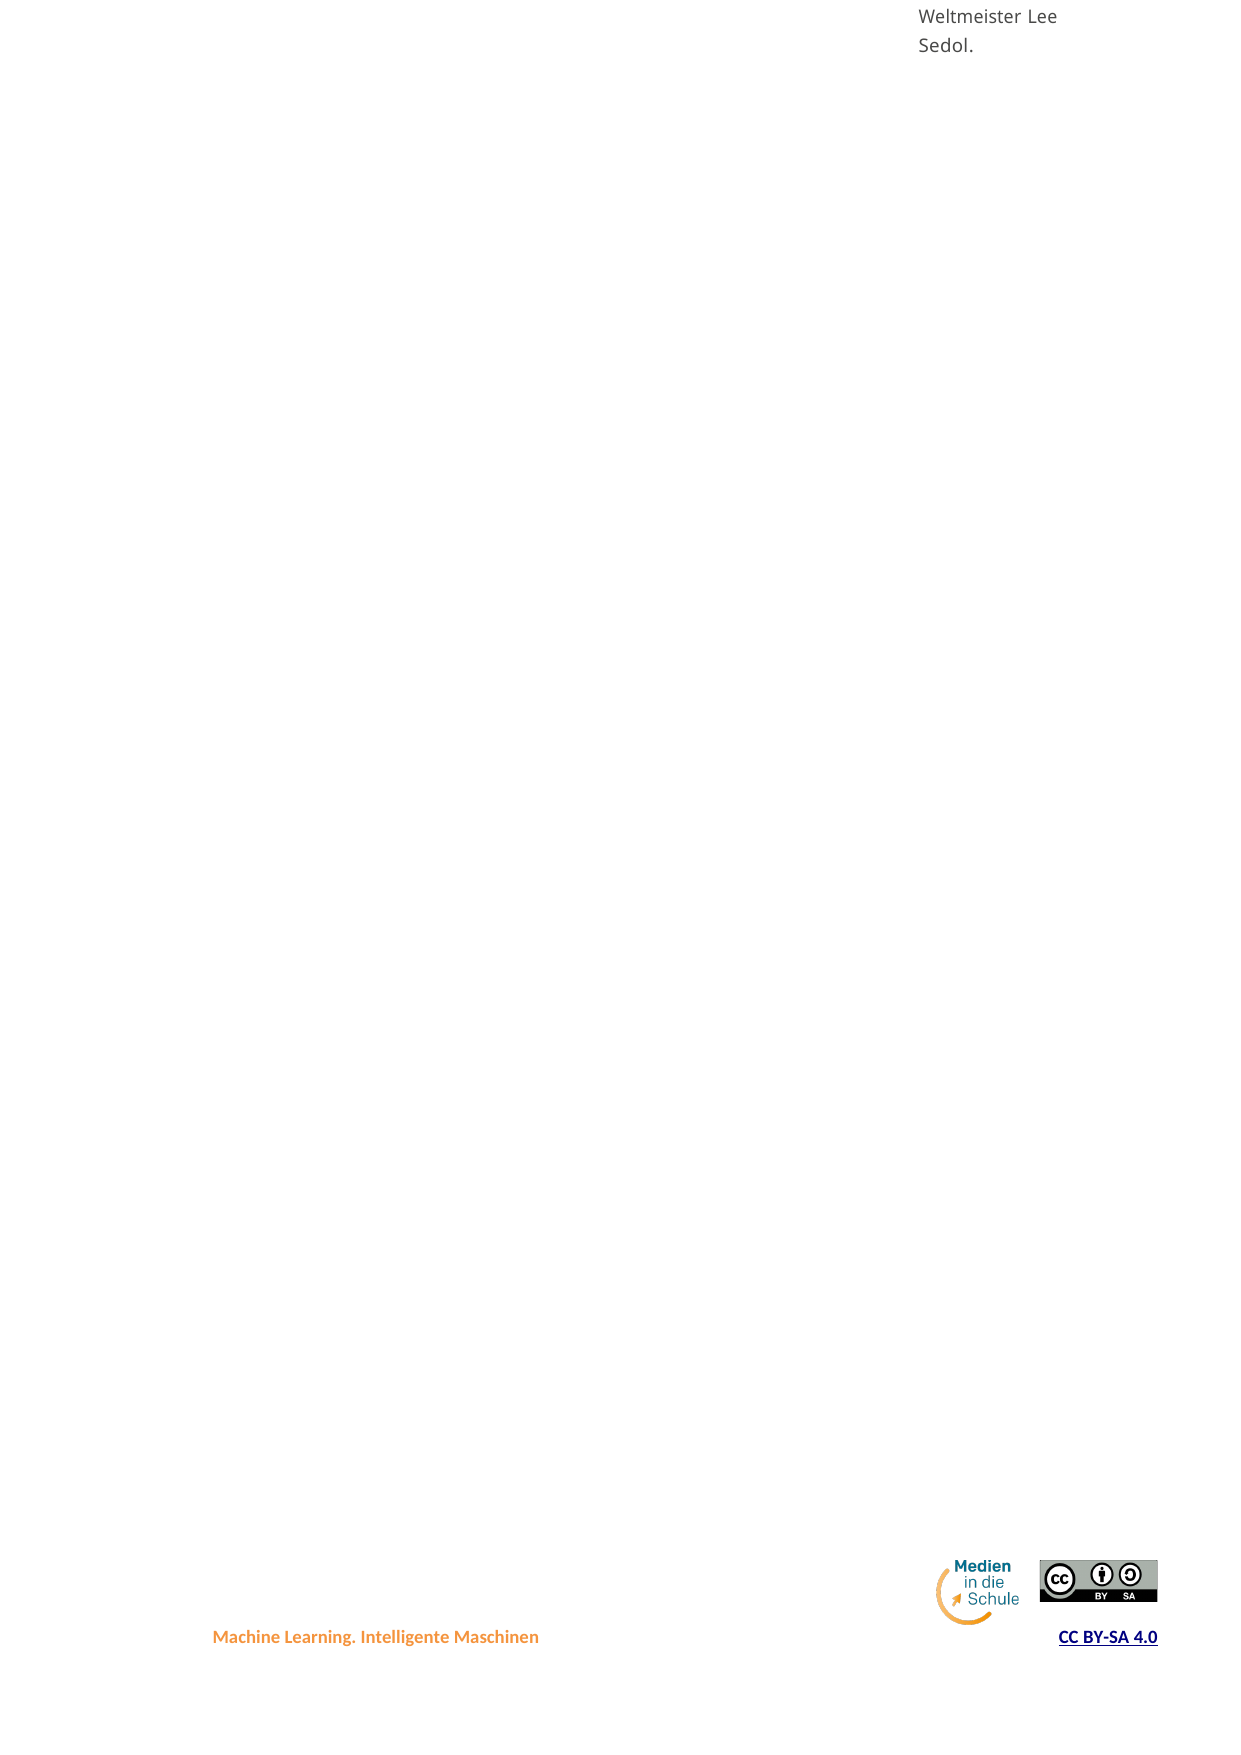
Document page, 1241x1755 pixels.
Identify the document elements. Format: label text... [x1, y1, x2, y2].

text Weltmeister Lee Sedol. [918, 0, 1065, 58]
